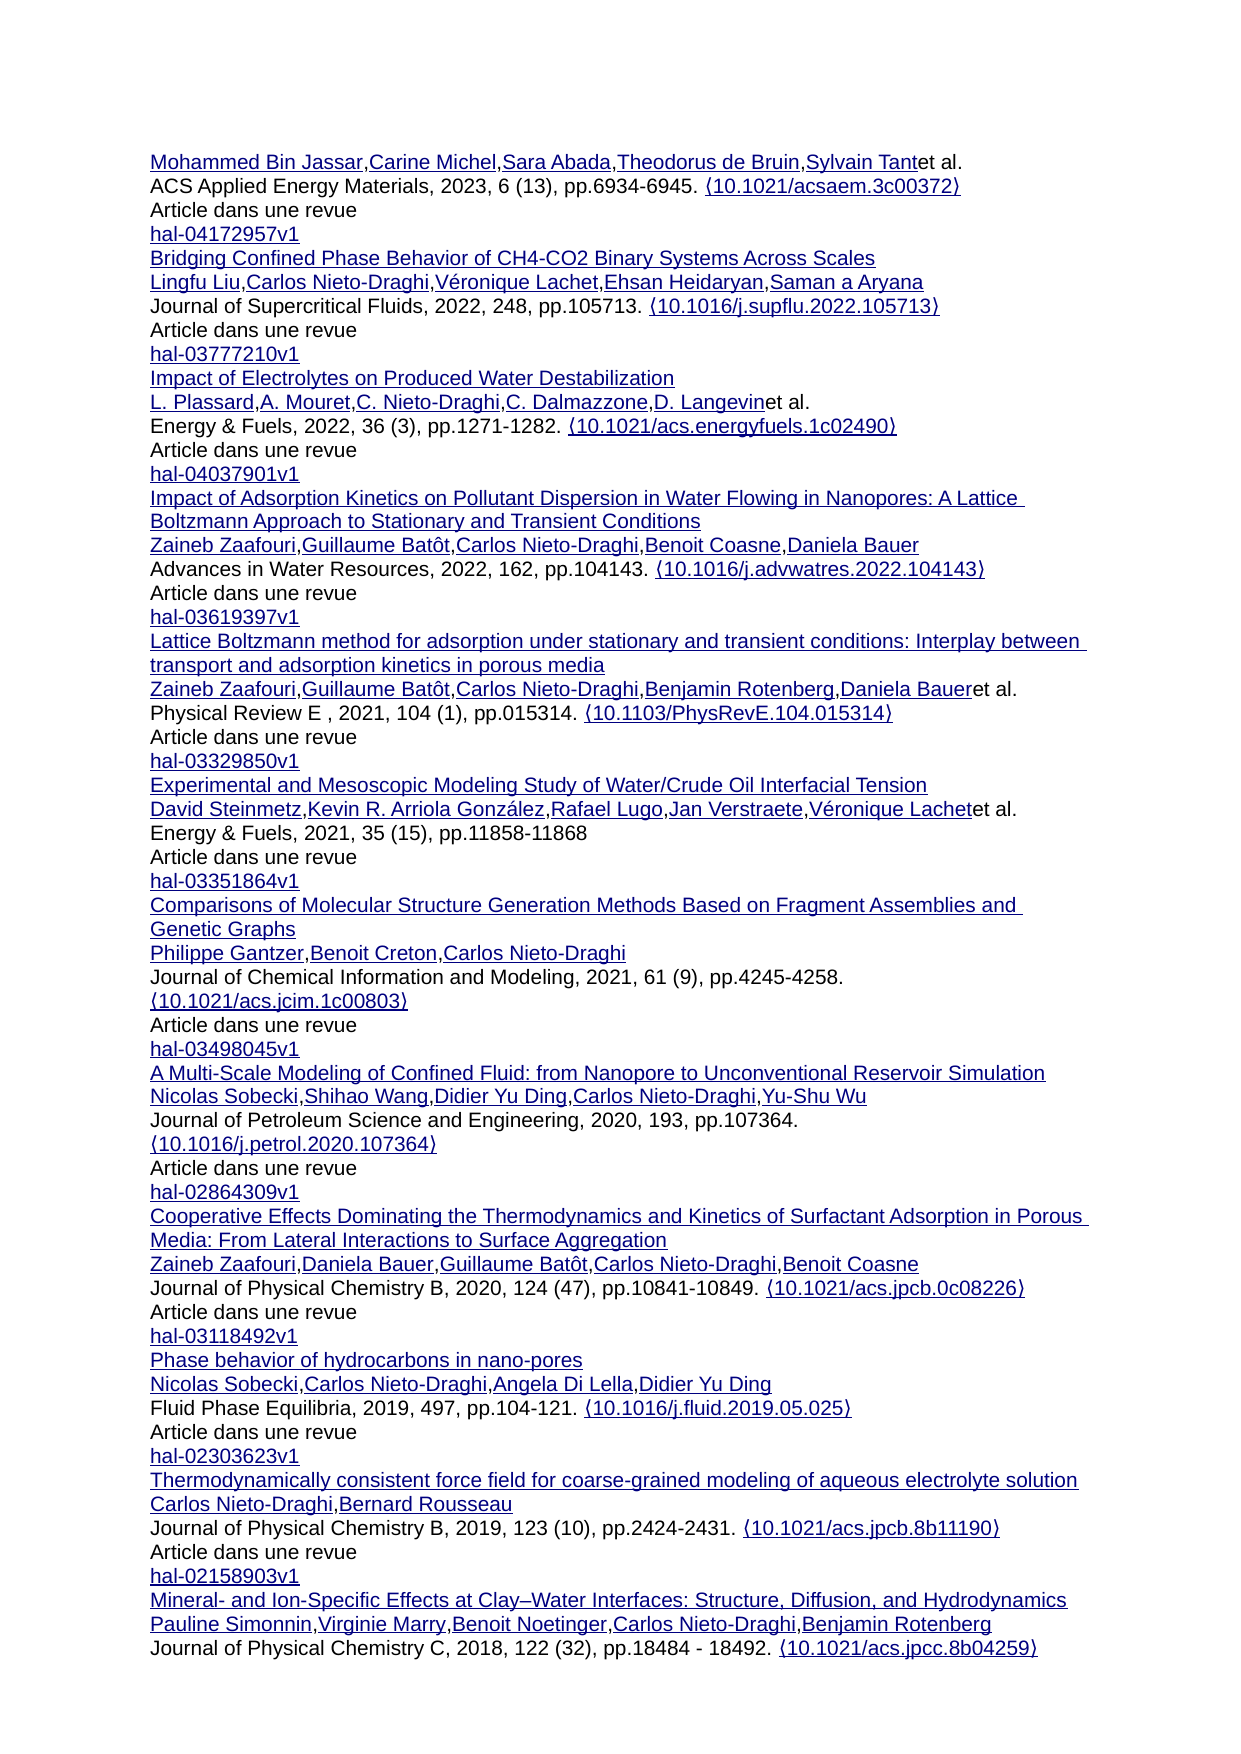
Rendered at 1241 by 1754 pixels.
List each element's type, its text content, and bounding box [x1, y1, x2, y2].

table_cell Mineral- and Ion-Specific Effects at Clay–Water Interfaces: Structure, Diffusion, and Hydrodynamics Pauline Simonnin,Virginie Marry,Benoit Noetinger,Carlos Nieto-Draghi,Benjamin Rotenberg Journal of Physical Chemistry C, 2018, 122 (32), pp.18484 - 18492. ⟨10.1021/acs.jpcc.8b04259⟩ [150, 1588, 1090, 1659]
table_cell Lattice Boltzmann method for adsorption under stationary and transient conditions: Interplay between transport and adsorption kinetics in porous media Zaineb Zaafouri,Guillaume Batôt,Carlos Nieto-Draghi,Benjamin Rotenberg,Daniela Baueret al. Physical Review E , 2021, 104 (1), pp.015314. ⟨10.1103/PhysRevE.104.015314⟩ Article dans une revue hal-03329850v1 [150, 629, 1090, 773]
table_cell Bridging Confined Phase Behavior of CH4-CO2 Binary Systems Across Scales Lingfu Liu,Carlos Nieto-Draghi,Véronique Lachet,Ehsan Heidaryan,Saman a Aryana Journal of Supercritical Fluids, 2022, 248, pp.105713. ⟨10.1016/j.supflu.2022.105713⟩ Article dans une revue hal-03777210v1 [150, 246, 1090, 366]
table_cell Impact of Electrolytes on Produced Water Destabilization L. Plassard,A. Mouret,C. Nieto-Draghi,C. Dalmazzone,D. Langevinet al. Energy & Fuels, 2022, 36 (3), pp.1271-1282. ⟨10.1021/acs.energyfuels.1c02490⟩ Article dans une revue hal-04037901v1 [150, 366, 1090, 485]
table_cell Thermodynamically consistent force field for coarse-grained modeling of aqueous electrolyte solution Carlos Nieto-Draghi,Bernard Rousseau Journal of Physical Chemistry B, 2019, 123 (10), pp.2424-2431. ⟨10.1021/acs.jpcb.8b11190⟩ Article dans une revue hal-02158903v1 [150, 1468, 1090, 1587]
table_cell Mohammed Bin Jassar,Carine Michel,Sara Abada,Theodorus de Bruin,Sylvain Tantet al. ACS Applied Energy Materials, 2023, 6 (13), pp.6934-6945. ⟨10.1021/acsaem.3c00372⟩ Article dans une revue hal-04172957v1 [150, 150, 1090, 246]
table_cell Impact of Adsorption Kinetics on Pollutant Dispersion in Water Flowing in Nanopores: A Lattice Boltzmann Approach to Stationary and Transient Conditions Zaineb Zaafouri,Guillaume Batôt,Carlos Nieto-Draghi,Benoit Coasne,Daniela Bauer Advances in Water Resources, 2022, 162, pp.104143. ⟨10.1016/j.advwatres.2022.104143⟩ Article dans une revue hal-03619397v1 [150, 485, 1090, 629]
table_cell Comparisons of Molecular Structure Generation Methods Based on Fragment Assemblies and Genetic Graphs Philippe Gantzer,Benoit Creton,Carlos Nieto-Draghi Journal of Chemical Information and Modeling, 2021, 61 (9), pp.4245-4258. ⟨10.1021/acs.jcim.1c00803⟩ Article dans une revue hal-03498045v1 [150, 893, 1090, 1060]
table_cell Experimental and Mesoscopic Modeling Study of Water/Crude Oil Interfacial Tension David Steinmetz,Kevin R. Arriola González,Rafael Lugo,Jan Verstraete,Véronique Lachetet al. Energy & Fuels, 2021, 35 (15), pp.11858-11868 Article dans une revue hal-03351864v1 [150, 773, 1090, 893]
table_cell Phase behavior of hydrocarbons in nano-pores Nicolas Sobecki,Carlos Nieto-Draghi,Angela Di Lella,Didier Yu Ding Fluid Phase Equilibria, 2019, 497, pp.104-121. ⟨10.1016/j.fluid.2019.05.025⟩ Article dans une revue hal-02303623v1 [150, 1348, 1090, 1468]
table_cell A Multi-Scale Modeling of Confined Fluid: from Nanopore to Unconventional Reservoir Simulation Nicolas Sobecki,Shihao Wang,Didier Yu Ding,Carlos Nieto-Draghi,Yu-Shu Wu Journal of Petroleum Science and Engineering, 2020, 193, pp.107364. ⟨10.1016/j.petrol.2020.107364⟩ Article dans une revue hal-02864309v1 [150, 1060, 1090, 1204]
table_cell Cooperative Effects Dominating the Thermodynamics and Kinetics of Surfactant Adsorption in Porous Media: From Lateral Interactions to Surface Aggregation Zaineb Zaafouri,Daniela Bauer,Guillaume Batôt,Carlos Nieto-Draghi,Benoit Coasne Journal of Physical Chemistry B, 2020, 124 (47), pp.10841-10849. ⟨10.1021/acs.jpcb.0c08226⟩ Article dans une revue hal-03118492v1 [150, 1204, 1090, 1348]
